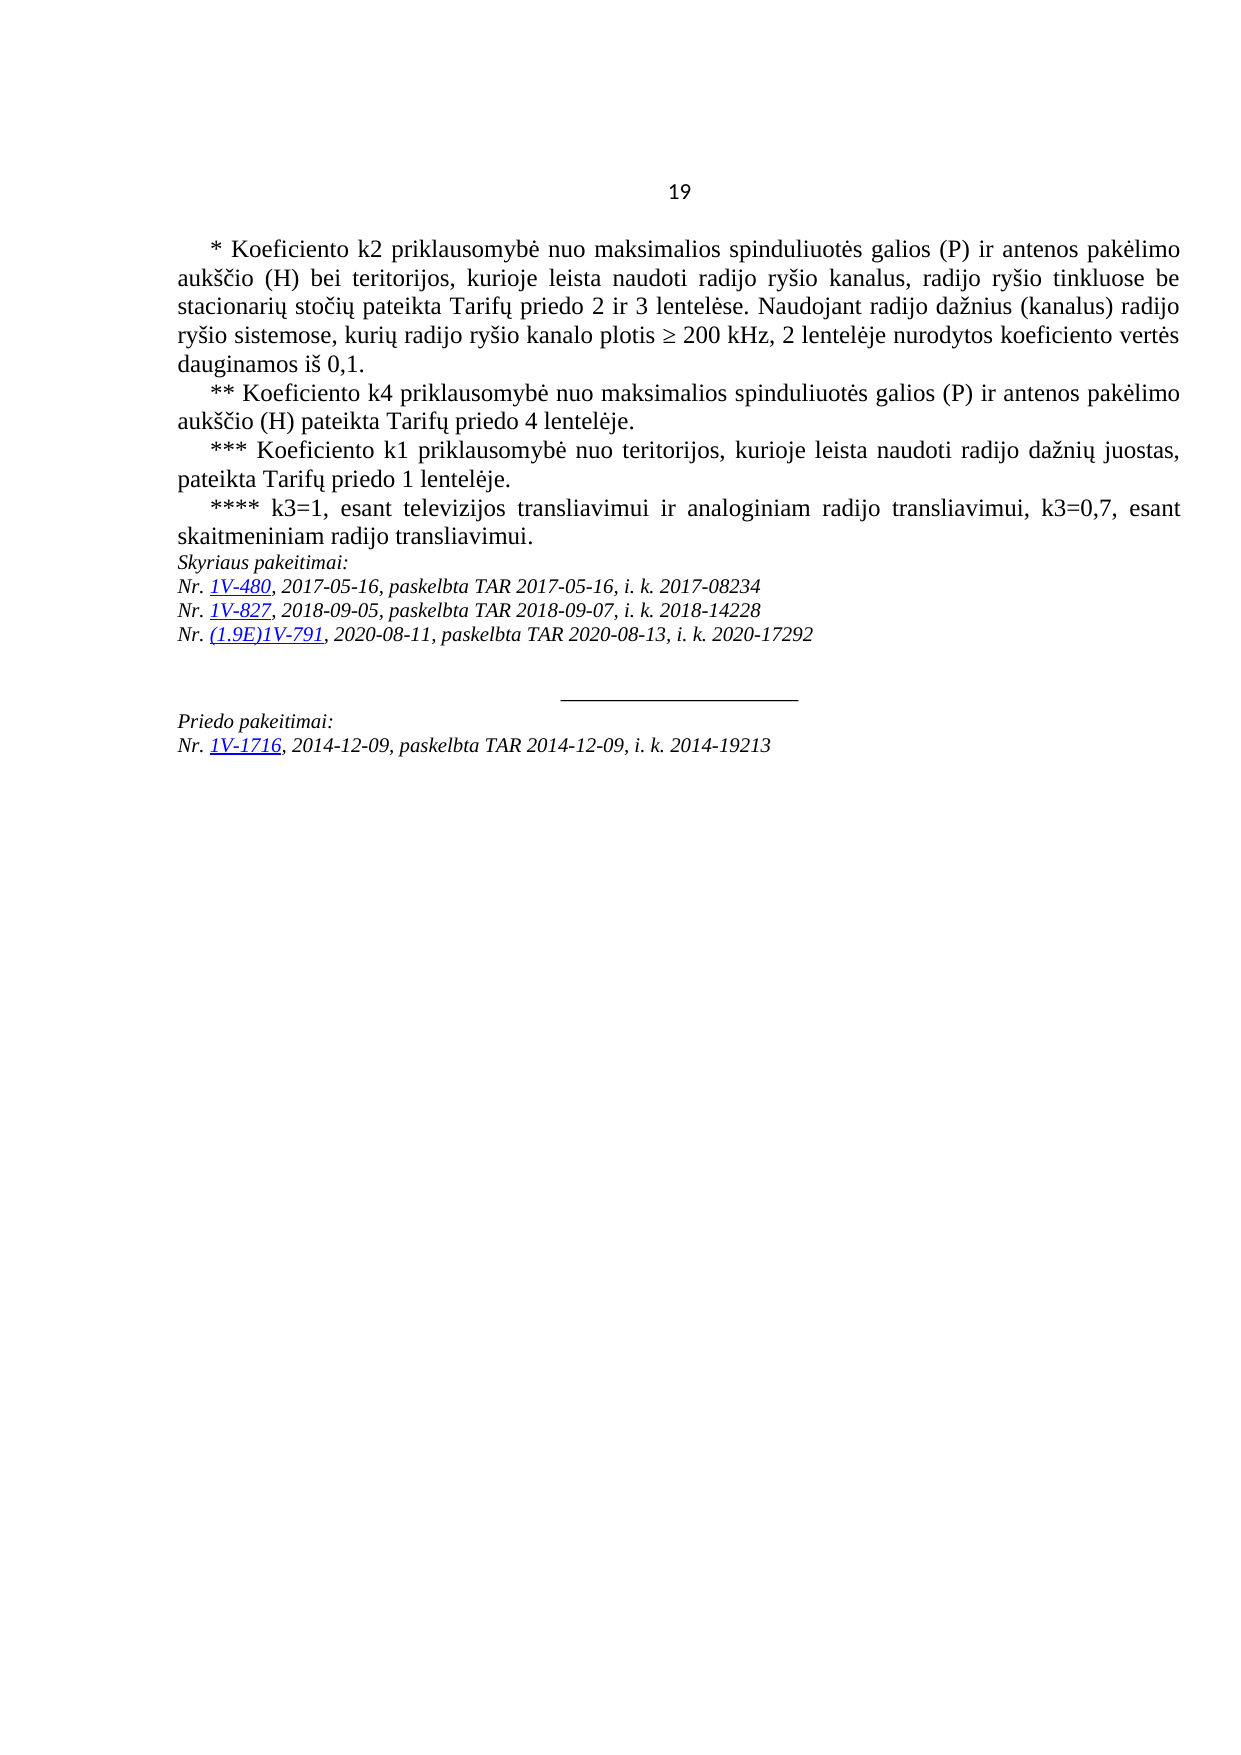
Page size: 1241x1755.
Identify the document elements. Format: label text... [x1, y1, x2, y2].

text Skyriaus pakeitimai: [177, 550, 1181, 574]
text Nr. (1.9E)1V-791, 2020-08-11, paskelbta TAR 2020-08-13, i. k. 2020-17292 [177, 622, 1181, 646]
text **** k3=1, esant televizijos transliavimui ir analoginiam radijo transliavimui, k3=0,7, esant skaitmeniniam radijo transliavimui. [177, 493, 1181, 550]
text * Koeficiento k2 priklausomybė nuo maksimalios spinduliuotės galios (P) ir antenos pakėlimo aukščio (H) bei teritorijos, kurioje leista naudoti radijo ryšio kanalus, radijo ryšio tinkluose be stacionarių stočių pateikta Tarifų priedo 2 ir 3 lentelėse. Naudojant radijo dažnius (kanalus) radijo ryšio sistemose, kurių radijo ryšio kanalo plotis ≥ 200 kHz, 2 lentelėje nurodytos koeficiento vertės dauginamos iš 0,1. [177, 234, 1181, 378]
text Nr. 1V-827, 2018-09-05, paskelbta TAR 2018-09-07, i. k. 2018-14228 [177, 598, 1181, 622]
text ** Koeficiento k4 priklausomybė nuo maksimalios spinduliuotės galios (P) ir antenos pakėlimo aukščio (H) pateikta Tarifų priedo 4 lentelėje. [177, 378, 1181, 435]
text Nr. 1V-480, 2017-05-16, paskelbta TAR 2017-05-16, i. k. 2017-08234 [177, 574, 1181, 598]
text *** Koeficiento k1 priklausomybė nuo teritorijos, kurioje leista naudoti radijo dažnių juostas, pateikta Tarifų priedo 1 lentelėje. [177, 435, 1181, 493]
text ___________________ [177, 675, 1181, 704]
text Nr. 1V-1716, 2014-12-09, paskelbta TAR 2014-12-09, i. k. 2014-19213 [177, 733, 1181, 757]
text Priedo pakeitimai: [177, 708, 1181, 733]
